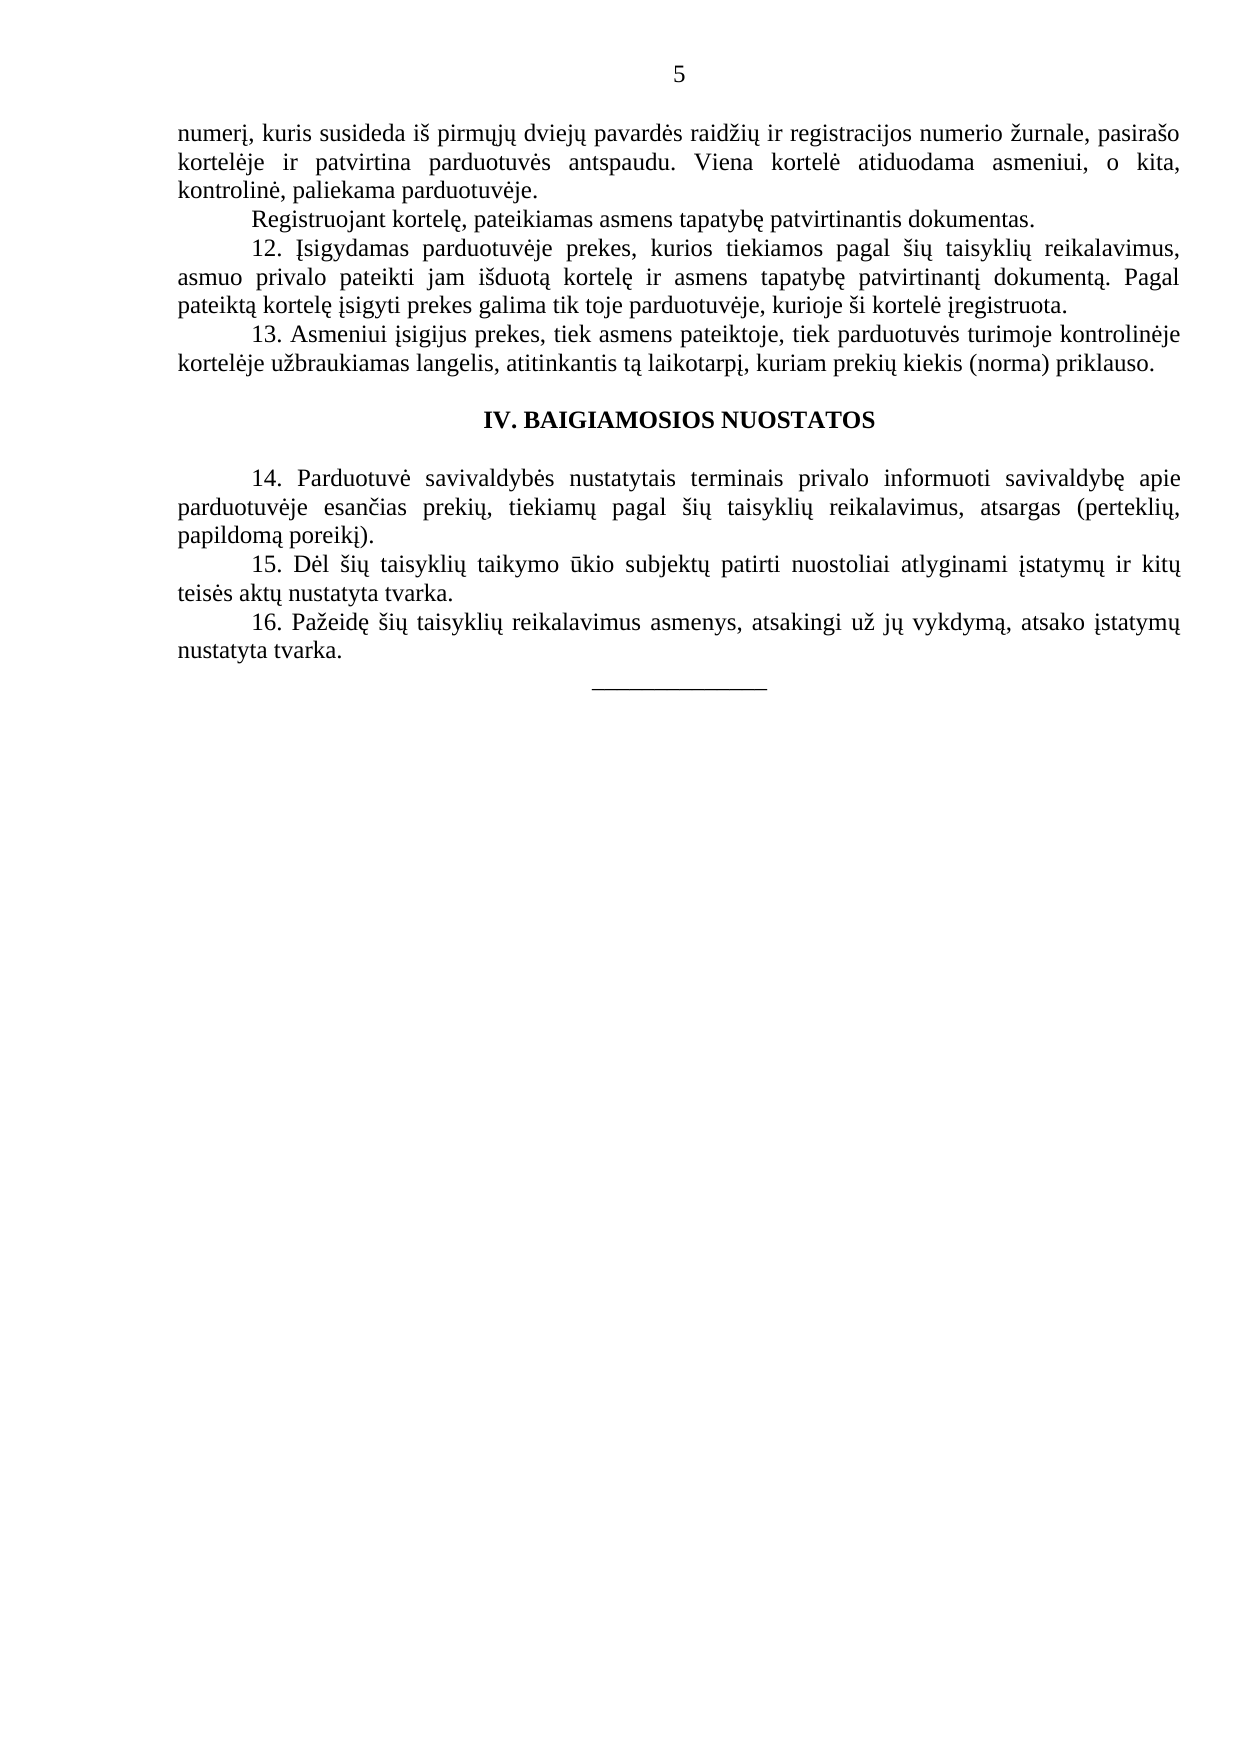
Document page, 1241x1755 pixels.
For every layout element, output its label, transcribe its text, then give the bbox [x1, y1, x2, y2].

text 12. Įsigydamas parduotuvėje prekes, kurios tiekiamos pagal šių taisyklių reikalavimus, asmuo privalo pateikti jam išduotą kortelę ir asmens tapatybę patvirtinantį dokumentą. Pagal pateiktą kortelę įsigyti prekes galima tik toje parduotuvėje, kurioje ši kortelė įregistruota. [177, 233, 1181, 319]
text IV. BAIGIAMOSIOS NUOSTATOS [177, 406, 1181, 434]
text 14. Parduotuvė savivaldybės nustatytais terminais privalo informuoti savivaldybę apie parduotuvėje esančias prekių, tiekiamų pagal šių taisyklių reikalavimus, atsargas (perteklių, papildomą poreikį). [177, 463, 1181, 549]
text 15. Dėl šių taisyklių taikymo ūkio subjektų patirti nuostoliai atlyginami įstatymų ir kitų teisės aktų nustatyta tvarka. [177, 549, 1181, 607]
text 16. Pažeidę šių taisyklių reikalavimus asmenys, atsakingi už jų vykdymą, atsako įstatymų nustatyta tvarka. [177, 607, 1181, 664]
text 13. Asmeniui įsigijus prekes, tiek asmens pateiktoje, tiek parduotuvės turimoje kontrolinėje kortelėje užbraukiamas langelis, atitinkantis tą laikotarpį, kuriam prekių kiekis (norma) priklauso. [177, 319, 1181, 377]
text numerį, kuris susideda iš pirmųjų dviejų pavardės raidžių ir registracijos numerio žurnale, pasirašo kortelėje ir patvirtina parduotuvės antspaudu. Viena kortelė atiduodama asmeniui, o kita, kontrolinė, paliekama parduotuvėje. [177, 118, 1181, 204]
text ______________ [177, 664, 1181, 693]
text Registruojant kortelę, pateikiamas asmens tapatybę patvirtinantis dokumentas. [177, 204, 1181, 233]
